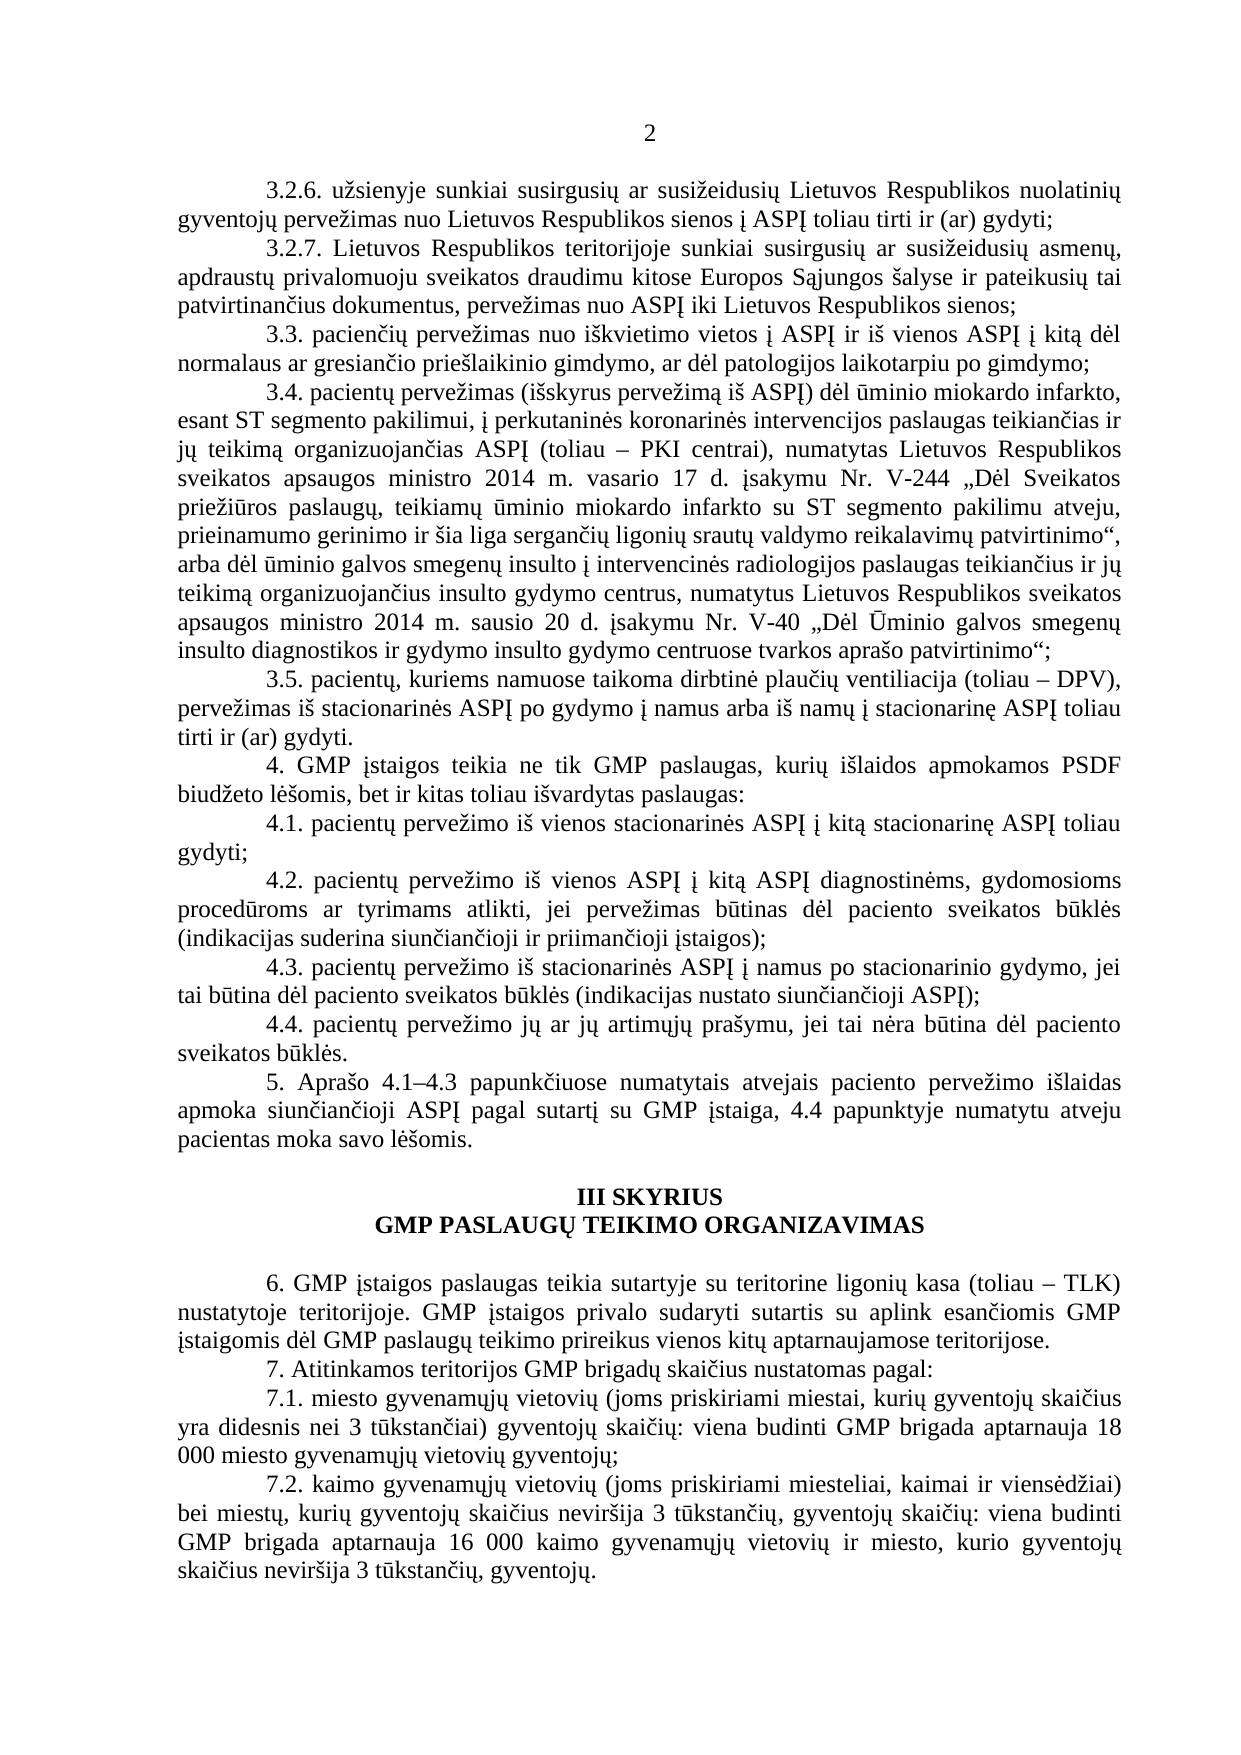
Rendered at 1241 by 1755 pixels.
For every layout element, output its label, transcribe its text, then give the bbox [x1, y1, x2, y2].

text 4.2. pacientų pervežimo iš vienos ASPĮ į kitą ASPĮ diagnostinėms, gydomosioms procedūroms ar tyrimams atlikti, jei pervežimas būtinas dėl paciento sveikatos būklės (indikacijas suderina siunčiančioji ir priimančioji įstaigos); [177, 866, 1122, 952]
text 3.4. pacientų pervežimas (išskyrus pervežimą iš ASPĮ) dėl ūminio miokardo infarkto, esant ST segmento pakilimui, į perkutaninės koronarinės intervencijos paslaugas teikiančias ir jų teikimą organizuojančias ASPĮ (toliau – PKI centrai), numatytas Lietuvos Respublikos sveikatos apsaugos ministro 2014 m. vasario 17 d. įsakymu Nr. V-244 „Dėl Sveikatos priežiūros paslaugų, teikiamų ūminio miokardo infarkto su ST segmento pakilimu atveju, prieinamumo gerinimo ir šia liga sergančių ligonių srautų valdymo reikalavimų patvirtinimo“, arba dėl ūminio galvos smegenų insulto į intervencinės radiologijos paslaugas teikiančius ir jų teikimą organizuojančius insulto gydymo centrus, numatytus Lietuvos Respublikos sveikatos apsaugos ministro 2014 m. sausio 20 d. įsakymu Nr. V-40 „Dėl Ūminio galvos smegenų insulto diagnostikos ir gydymo insulto gydymo centruose tvarkos aprašo patvirtinimo“; [177, 377, 1122, 664]
text 3.2.7. Lietuvos Respublikos teritorijoje sunkiai susirgusių ar susižeidusių asmenų, apdraustų privalomuoju sveikatos draudimu kitose Europos Sąjungos šalyse ir pateikusių tai patvirtinančius dokumentus, pervežimas nuo ASPĮ iki Lietuvos Respublikos sienos; [177, 233, 1122, 319]
text 7. Atitinkamos teritorijos GMP brigadų skaičius nustatomas pagal: [177, 1354, 1122, 1383]
text III SKYRIUS [177, 1182, 1122, 1211]
text 6. GMP įstaigos paslaugas teikia sutartyje su teritorine ligonių kasa (toliau – TLK) nustatytoje teritorijoje. GMP įstaigos privalo sudaryti sutartis su aplink esančiomis GMP įstaigomis dėl GMP paslaugų teikimo prireikus vienos kitų aptarnaujamose teritorijose. [177, 1268, 1122, 1354]
text 3.5. pacientų, kuriems namuose taikoma dirbtinė plaučių ventiliacija (toliau – DPV), pervežimas iš stacionarinės ASPĮ po gydymo į namus arba iš namų į stacionarinę ASPĮ toliau tirti ir (ar) gydyti. [177, 664, 1122, 751]
text 3.2.6. užsienyje sunkiai susirgusių ar susižeidusių Lietuvos Respublikos nuolatinių gyventojų pervežimas nuo Lietuvos Respublikos sienos į ASPĮ toliau tirti ir (ar) gydyti; [177, 176, 1122, 233]
text 4.4. pacientų pervežimo jų ar jų artimųjų prašymu, jei tai nėra būtina dėl paciento sveikatos būklės. [177, 1009, 1122, 1067]
text 5. Aprašo 4.1–4.3 papunkčiuose numatytais atvejais paciento pervežimo išlaidas apmoka siunčiančioji ASPĮ pagal sutartį su GMP įstaiga, 4.4 papunktyje numatytu atveju pacientas moka savo lėšomis. [177, 1067, 1122, 1153]
text 7.2. kaimo gyvenamųjų vietovių (joms priskiriami miesteliai, kaimai ir viensėdžiai) bei miestų, kurių gyventojų skaičius neviršija 3 tūkstančių, gyventojų skaičių: viena budinti GMP brigada aptarnauja 16 000 kaimo gyvenamųjų vietovių ir miesto, kurio gyventojų skaičius neviršija 3 tūkstančių, gyventojų. [177, 1469, 1122, 1584]
text GMP PASLAUGŲ TEIKIMO ORGANIZAVIMAS [177, 1211, 1122, 1239]
text 4.1. pacientų pervežimo iš vienos stacionarinės ASPĮ į kitą stacionarinę ASPĮ toliau gydyti; [177, 808, 1122, 866]
text 3.3. pacienčių pervežimas nuo iškvietimo vietos į ASPĮ ir iš vienos ASPĮ į kitą dėl normalaus ar gresiančio priešlaikinio gimdymo, ar dėl patologijos laikotarpiu po gimdymo; [177, 319, 1122, 377]
text 4. GMP įstaigos teikia ne tik GMP paslaugas, kurių išlaidos apmokamos PSDF biudžeto lėšomis, bet ir kitas toliau išvardytas paslaugas: [177, 751, 1122, 808]
text 7.1. miesto gyvenamųjų vietovių (joms priskiriami miestai, kurių gyventojų skaičius yra didesnis nei 3 tūkstančiai) gyventojų skaičių: viena budinti GMP brigada aptarnauja 18 000 miesto gyvenamųjų vietovių gyventojų; [177, 1383, 1122, 1469]
text 4.3. pacientų pervežimo iš stacionarinės ASPĮ į namus po stacionarinio gydymo, jei tai būtina dėl paciento sveikatos būklės (indikacijas nustato siunčiančioji ASPĮ); [177, 952, 1122, 1009]
